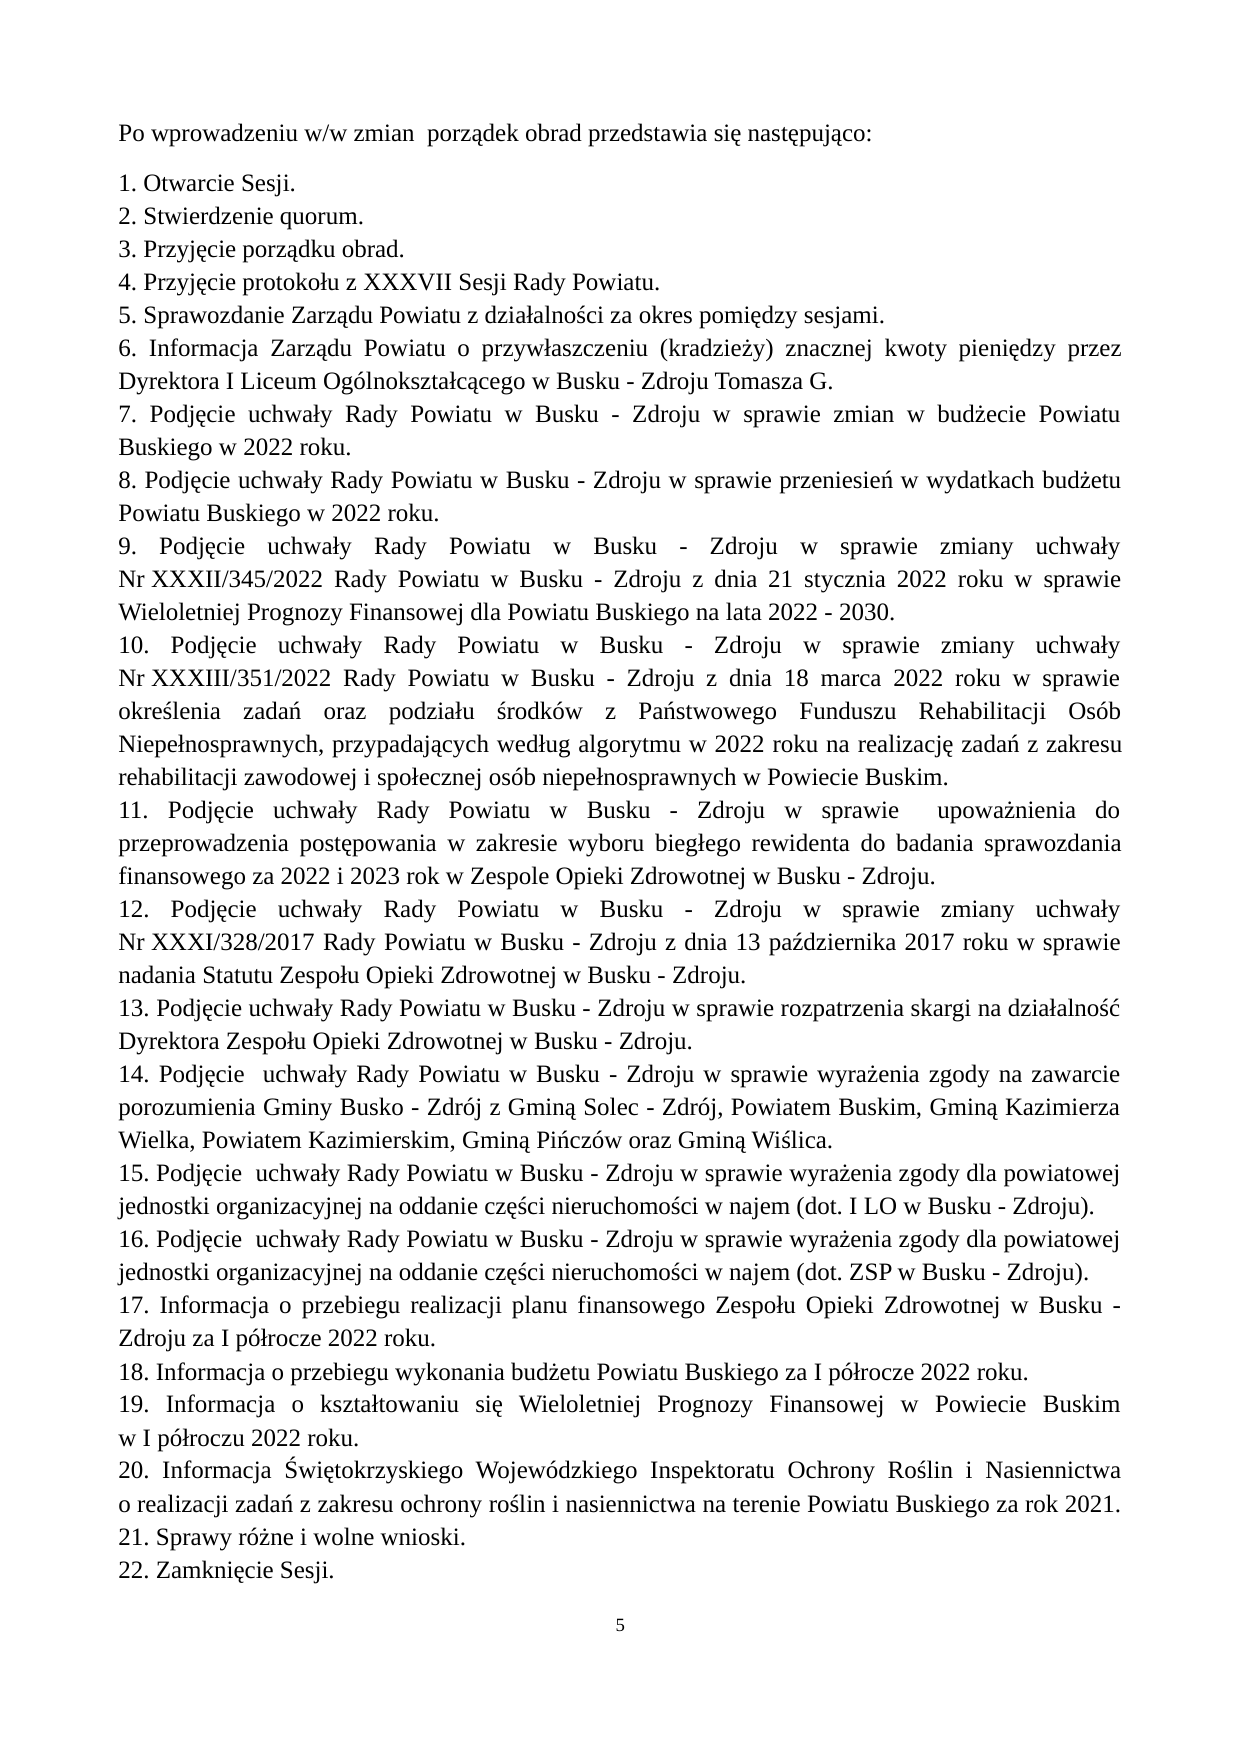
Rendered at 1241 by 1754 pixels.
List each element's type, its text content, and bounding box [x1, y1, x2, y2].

list 12. Podjęcie uchwały Rady Powiatu w Busku - Zdroju w sprawie zmiany uchwały Nr XXXI/328/2017 Rady Powiatu w Busku - Zdroju z dnia 13 października 2017 roku w sprawie nadania Statutu Zespołu Opieki Zdrowotnej w Busku - Zdroju. [118, 894, 1122, 989]
list 5. Sprawozdanie Zarządu Powiatu z działalności za okres pomiędzy sesjami. [118, 300, 1122, 329]
list 14. Podjęcie uchwały Rady Powiatu w Busku - Zdroju w sprawie wyrażenia zgody na zawarcie porozumienia Gminy Busko - Zdrój z Gminą Solec - Zdrój, Powiatem Buskim, Gminą Kazimierza Wielka, Powiatem Kazimierskim, Gminą Pińczów oraz Gminą Wiślica. [118, 1059, 1122, 1154]
list 20. Informacja Świętokrzyskiego Wojewódzkiego Inspektoratu Ochrony Roślin i Nasiennictwa o realizacji zadań z zakresu ochrony roślin i nasiennictwa na terenie Powiatu Buskiego za rok 2021. 21. Sprawy różne i wolne wnioski. [118, 1456, 1122, 1550]
list 7. Podjęcie uchwały Rady Powiatu w Busku - Zdroju w sprawie zmian w budżecie Powiatu Buskiego w 2022 roku. [118, 399, 1122, 461]
list 11. Podjęcie uchwały Rady Powiatu w Busku - Zdroju w sprawie upoważnienia do przeprowadzenia postępowania w zakresie wyboru biegłego rewidenta do badania sprawozdania finansowego za 2022 i 2023 rok w Zespole Opieki Zdrowotnej w Busku - Zdroju. [118, 795, 1122, 890]
list 6. Informacja Zarządu Powiatu o przywłaszczeniu (kradzieży) znacznej kwoty pieniędzy przez Dyrektora I Liceum Ogólnokształcącego w Busku - Zdroju Tomasza G. [118, 333, 1122, 395]
list 1. Otwarcie Sesji. [118, 168, 1122, 197]
list 4. Przyjęcie protokołu z XXXVII Sesji Rady Powiatu. [118, 267, 1122, 296]
list 22. Zamknięcie Sesji. [118, 1555, 1122, 1583]
list 16. Podjęcie uchwały Rady Powiatu w Busku - Zdroju w sprawie wyrażenia zgody dla powiatowej jednostki organizacyjnej na oddanie części nieruchomości w najem (dot. ZSP w Busku - Zdroju). [118, 1224, 1122, 1286]
list 18. Informacja o przebiegu wykonania budżetu Powiatu Buskiego za I półrocze 2022 roku. [118, 1357, 1122, 1385]
list 8. Podjęcie uchwały Rady Powiatu w Busku - Zdroju w sprawie przeniesień w wydatkach budżetu Powiatu Buskiego w 2022 roku. [118, 465, 1122, 527]
list 2. Stwierdzenie quorum. [118, 201, 1122, 229]
list 9. Podjęcie uchwały Rady Powiatu w Busku - Zdroju w sprawie zmiany uchwały Nr XXXII/345/2022 Rady Powiatu w Busku - Zdroju z dnia 21 stycznia 2022 roku w sprawie Wieloletniej Prognozy Finansowej dla Powiatu Buskiego na lata 2022 - 2030. [118, 531, 1122, 626]
text Po wprowadzeniu w/w zmian porządek obrad przedstawia się następująco: [118, 118, 1122, 147]
list 10. Podjęcie uchwały Rady Powiatu w Busku - Zdroju w sprawie zmiany uchwały Nr XXXIII/351/2022 Rady Powiatu w Busku - Zdroju z dnia 18 marca 2022 roku w sprawie określenia zadań oraz podziału środków z Państwowego Funduszu Rehabilitacji Osób Niepełnosprawnych, przypadających według algorytmu w 2022 roku na realizację zadań z zakresu rehabilitacji zawodowej i społecznej osób niepełnosprawnych w Powiecie Buskim. [118, 630, 1122, 791]
list 19. Informacja o kształtowaniu się Wieloletniej Prognozy Finansowej w Powiecie Buskim w I półroczu 2022 roku. [118, 1389, 1122, 1451]
list 3. Przyjęcie porządku obrad. [118, 234, 1122, 263]
list 17. Informacja o przebiegu realizacji planu finansowego Zespołu Opieki Zdrowotnej w Busku - Zdroju za I półrocze 2022 roku. [118, 1291, 1122, 1352]
list 15. Podjęcie uchwały Rady Powiatu w Busku - Zdroju w sprawie wyrażenia zgody dla powiatowej jednostki organizacyjnej na oddanie części nieruchomości w najem (dot. I LO w Busku - Zdroju). [118, 1158, 1122, 1220]
list 13. Podjęcie uchwały Rady Powiatu w Busku - Zdroju w sprawie rozpatrzenia skargi na działalność Dyrektora Zespołu Opieki Zdrowotnej w Busku - Zdroju. [118, 993, 1122, 1055]
